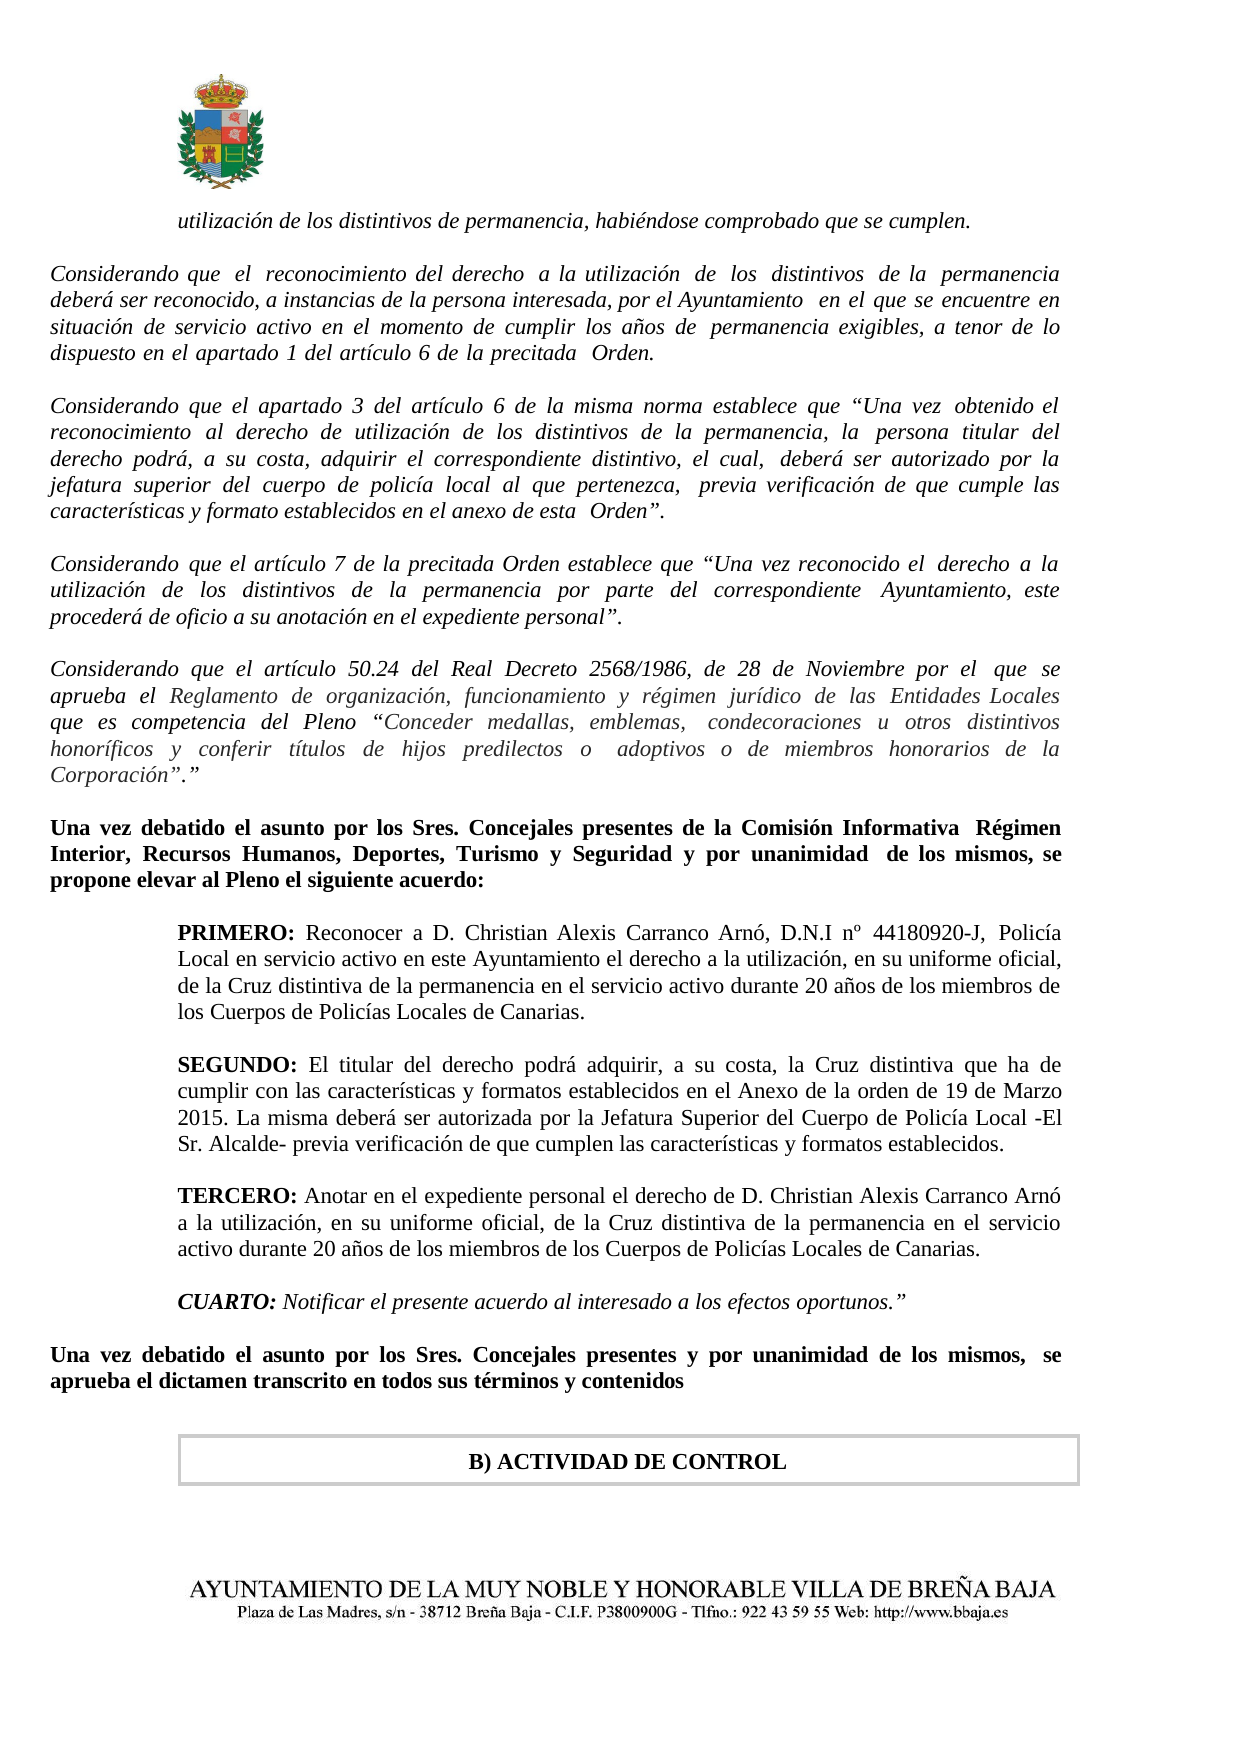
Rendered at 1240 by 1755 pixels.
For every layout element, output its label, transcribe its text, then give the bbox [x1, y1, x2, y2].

text B) ACTIVIDAD DE CONTROL [468, 1448, 1077, 1474]
subtitle SEGUNDO: El titular del derecho podrá adquirir, a su costa, la Cruz distintiva que ha de cumplir con las características y formatos establecidos en el Anexo de la orden de 19 de Marzo 2015. La misma deberá ser autorizada por la Jefatura Superior del Cuerpo de Policía Local -El Sr. Alcalde- previa verificación de que cumplen las características y formatos establecidos. [177, 1051, 1062, 1156]
text CUARTO: Notificar el presente acuerdo al interesado a los efectos oportunos.” [177, 1288, 1196, 1314]
text Considerando que el apartado 3 del artículo 6 de la misma norma establece que “Una vez obtenido el reconocimiento al derecho de utilización de los distintivos de la permanencia, la persona titular del derecho podrá, a su costa, adquirir el correspondiente distintivo, el cual, deberá ser autorizado por la jefatura superior del cuerpo de policía local al que pertenezca, previa verificación de que cumple las características y formato establecidos en el anexo de esta Orden”. [50, 392, 1060, 524]
text Considerando que el artículo 50.24 del Real Decreto 2568/1986, de 28 de Noviembre por el que se aprueba el Reglamento de organización, funcionamiento y régimen jurídico de las Entidades Locales que es competencia del Pleno “Conceder medallas, emblemas, condecoraciones u otros distintivos honoríficos y conferir títulos de hijos predilectos o adoptivos o de miembros honorarios de la Corporación”.” [50, 656, 1061, 787]
subtitle Una vez debatido el asunto por los Sres. Concejales presentes de la Comisión Informativa Régimen Interior, Recursos Humanos, Deportes, Turismo y Seguridad y por unanimidad de los mismos, se propone elevar al Pleno el siguiente acuerdo: [50, 814, 1062, 893]
text Considerando que el artículo 7 de la precitada Orden establece que “Una vez reconocido el derecho a la utilización de los distintivos de la permanencia por parte del correspondiente Ayuntamiento, este procederá de oficio a su anotación en el expediente personal”. [50, 550, 1060, 629]
text TERCERO: Anotar en el expediente personal el derecho de D. Christian Alexis Carranco Arnó a la utilización, en su uniforme oficial, de la Cruz distintiva de la permanencia en el servicio activo durante 20 años de los miembros de los Cuerpos de Policías Locales de Canarias. [177, 1183, 1062, 1262]
subtitle Una vez debatido el asunto por los Sres. Concejales presentes y por unanimidad de los mismos, se aprueba el dictamen transcrito en todos sus términos y contenidos [50, 1341, 1062, 1393]
subtitle PRIMERO: Reconocer a D. Christian Alexis Carranco Arnó, D.N.I nº 44180920-J, Policía Local en servicio activo en este Ayuntamiento el derecho a la utilización, en su uniforme oficial, de la Cruz distintiva de la permanencia en el servicio activo durante 20 años de los miembros de los Cuerpos de Policías Locales de Canarias. [177, 919, 1062, 1024]
text Considerando que el reconocimiento del derecho a la utilización de los distintivos de la permanencia deberá ser reconocido, a instancias de la persona interesada, por el Ayuntamiento en el que se encuentre en situación de servicio activo en el momento de cumplir los años de permanencia exigibles, a tenor de lo dispuesto en el apartado 1 del artículo 6 de la precitada Orden. [50, 260, 1060, 366]
text utilización de los distintivos de permanencia, habiéndose comprobado que se cumplen. [177, 207, 1196, 234]
